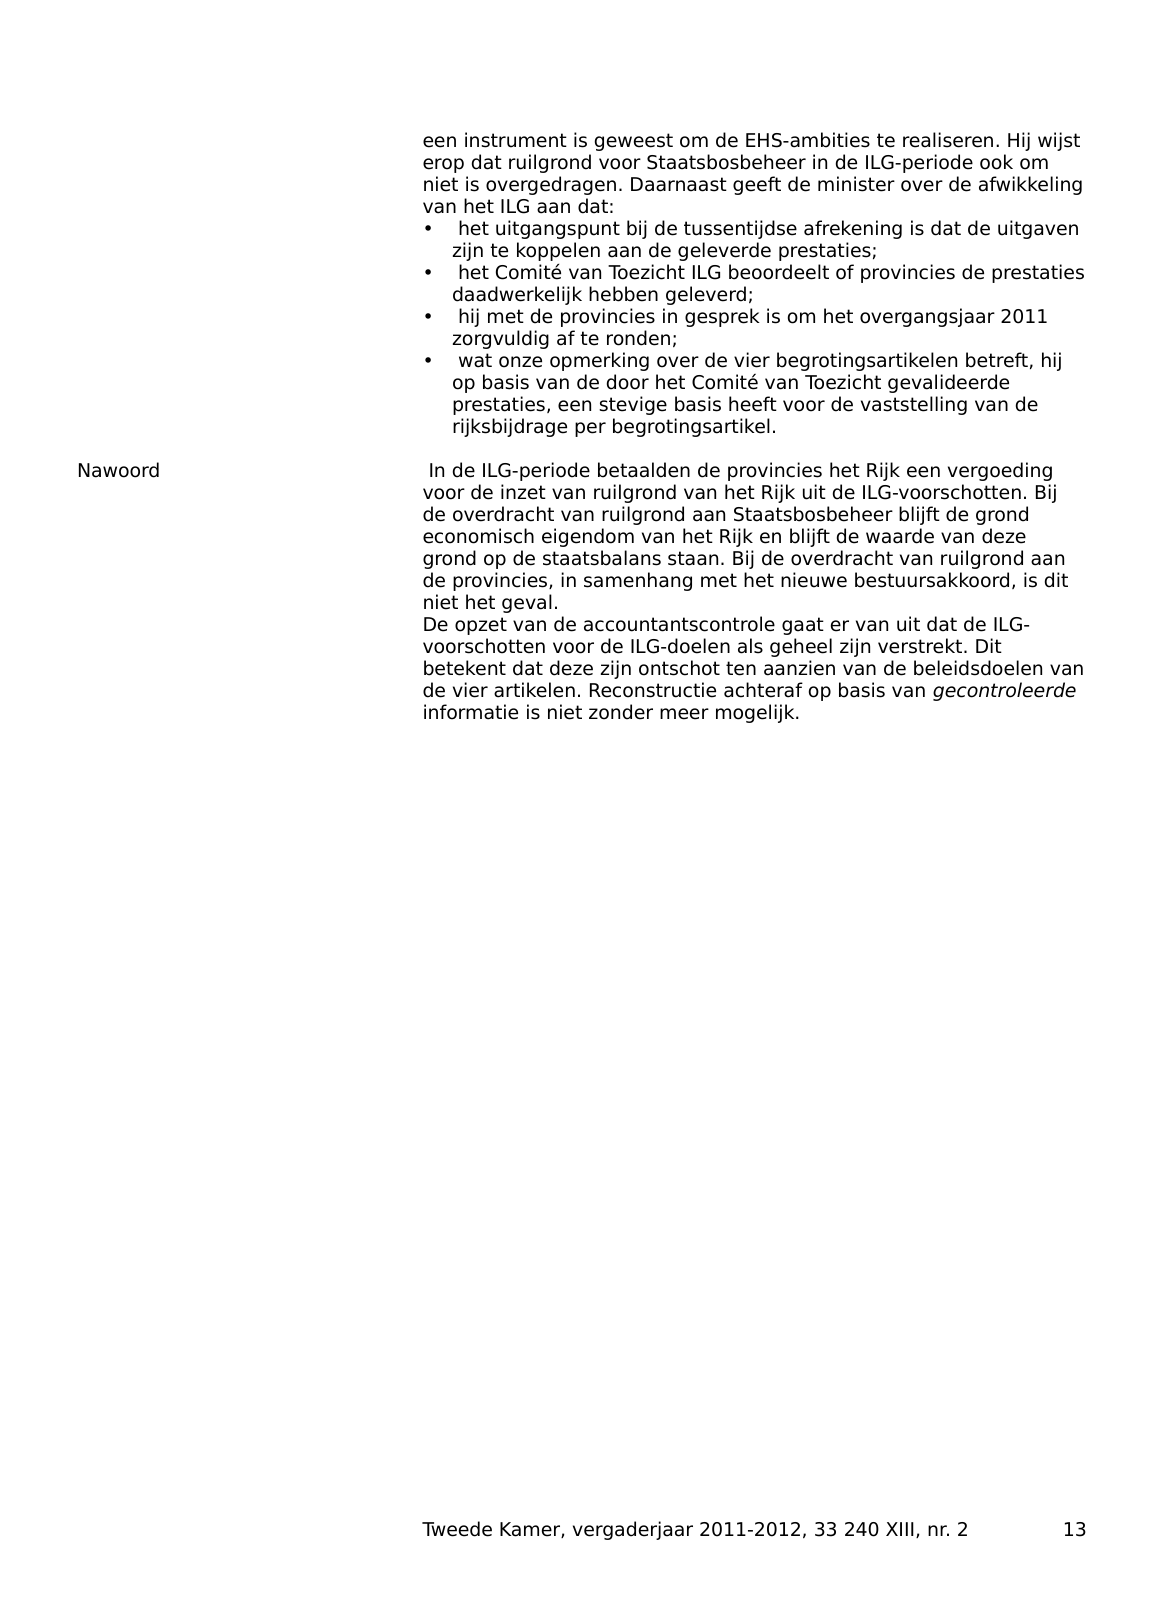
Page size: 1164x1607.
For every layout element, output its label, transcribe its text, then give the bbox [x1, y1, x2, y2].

text • hij met de provincies in gesprek is om het overgangsjaar 2011 zorgvuldig af te ronden; [422, 306, 1087, 350]
text Nawoord [77, 460, 399, 482]
text • het uitgangspunt bij de tussentijdse afrekening is dat de uitgaven zijn te koppelen aan de geleverde prestaties; [422, 218, 1087, 262]
text In de ILG-periode betaalden de provincies het Rijk een vergoeding voor de inzet van ruilgrond van het Rijk uit de ILG-voorschotten. Bij de overdracht van ruilgrond aan Staatsbosbeheer blijft de grond economisch eigendom van het Rijk en blijft de waarde van deze grond op de staatsbalans staan. Bij de overdracht van ruilgrond aan de provincies, in samenhang met het nieuwe bestuursakkoord, is dit niet het geval. [422, 460, 1087, 614]
text De opzet van de accountantscontrole gaat er van uit dat de ILG-voorschotten voor de ILG-doelen als geheel zijn verstrekt. Dit betekent dat deze zijn ontschot ten aanzien van de beleidsdoelen van de vier artikelen. Reconstructie achteraf op basis van gecontroleerde informatie is niet zonder meer mogelijk. [422, 614, 1087, 723]
text • het Comité van Toezicht ILG beoordeelt of provincies de prestaties daadwerkelijk hebben geleverd; [422, 262, 1087, 306]
text • wat onze opmerking over de vier begrotingsartikelen betreft, hij op basis van de door het Comité van Toezicht gevalideerde prestaties, een stevige basis heeft voor de vaststelling van de rijksbijdrage per begrotingsartikel. [422, 350, 1087, 438]
text een instrument is geweest om de EHS-ambities te realiseren. Hij wijst erop dat ruilgrond voor Staatsbosbeheer in de ILG-periode ook om niet is overgedragen. Daarnaast geeft de minister over de afwikkeling van het ILG aan dat: [422, 130, 1087, 218]
